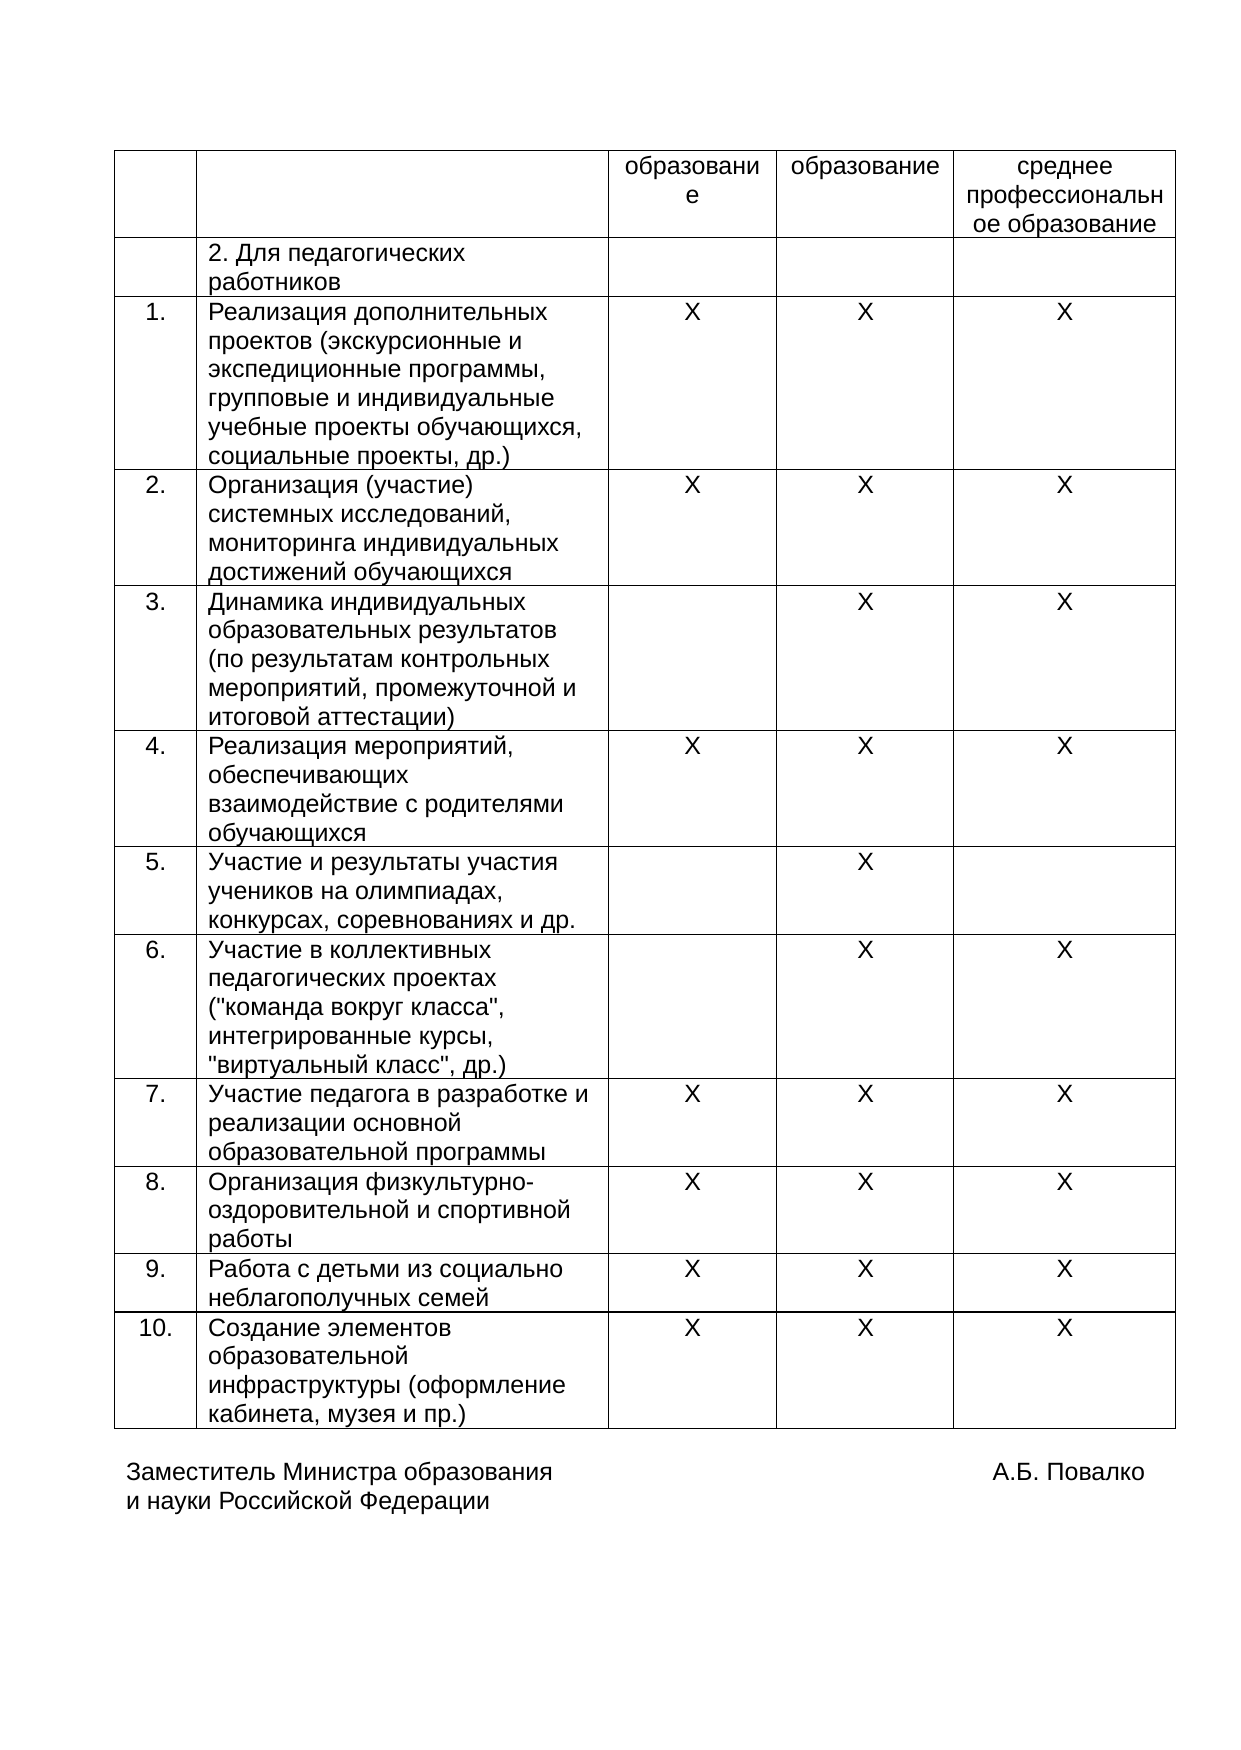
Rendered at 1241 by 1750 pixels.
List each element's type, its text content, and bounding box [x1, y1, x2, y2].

table_cell Реализация мероприятий, обеспечивающих взаимодействие с родителями обучающихся [197, 731, 608, 846]
table_cell X [954, 586, 1175, 730]
table_cell X [609, 1167, 776, 1253]
table_cell Работа с детьми из социально неблагополучных семей [197, 1254, 608, 1311]
table_cell X [954, 470, 1175, 585]
table_cell 3. [115, 586, 196, 730]
table_header Заместитель Министра образования и науки Российской Федерации [115, 1457, 809, 1515]
table_cell X [609, 1313, 776, 1427]
table_cell X [777, 731, 953, 846]
table_cell X [954, 1254, 1175, 1311]
table_cell [609, 935, 776, 1078]
table_cell Х [777, 847, 953, 933]
table_cell X [609, 731, 776, 846]
table_cell [609, 847, 776, 933]
table_cell X [777, 1254, 953, 1311]
table_cell 9. [115, 1254, 196, 1311]
table_cell Организация физкультурно-оздоровительной и спортивной работы [197, 1167, 608, 1253]
table_cell X [609, 1079, 776, 1166]
table_cell Участие и результаты участия учеников на олимпиадах, конкурсах, соревнованиях и др. [197, 847, 608, 933]
table_cell X [609, 297, 776, 469]
table_cell 7. [115, 1079, 196, 1166]
table_cell 6. [115, 935, 196, 1078]
table_cell 5. [115, 847, 196, 933]
table_cell X [954, 1313, 1175, 1427]
table_cell X [777, 1167, 953, 1253]
table_cell X [777, 1313, 953, 1427]
table_header [197, 151, 608, 237]
table_cell Динамика индивидуальных образовательных результатов (по результатам контрольных мероприятий, промежуточной и итоговой аттестации) [197, 586, 608, 730]
table_cell X [777, 297, 953, 469]
table_cell X [777, 935, 953, 1078]
table_header образование [777, 151, 953, 237]
table_cell X [609, 470, 776, 585]
table_cell X [954, 1079, 1175, 1166]
table_cell [609, 238, 776, 296]
table_cell Создание элементов образовательной инфраструктуры (оформление кабинета, музея и пр.) [197, 1313, 608, 1427]
table_cell [115, 238, 196, 296]
table_cell X [954, 935, 1175, 1078]
table_cell [777, 238, 953, 296]
table_cell X [777, 470, 953, 585]
table_cell X [777, 586, 953, 730]
table_cell 1. [115, 297, 196, 469]
table_cell Участие в коллективных педагогических проектах ("команда вокруг класса", интегрированные курсы, "виртуальный класс", др.) [197, 935, 608, 1078]
table_cell X [777, 1079, 953, 1166]
table_header среднее профессиональное образование [954, 151, 1175, 237]
table_cell 4. [115, 731, 196, 846]
table_cell 2. [115, 470, 196, 585]
table_cell X [954, 297, 1175, 469]
table_cell Организация (участие) системных исследований, мониторинга индивидуальных достижений обучающихся [197, 470, 608, 585]
table_header А.Б. Повалко [809, 1457, 1156, 1515]
table_cell [954, 847, 1175, 933]
table_cell 10. [115, 1313, 196, 1427]
table_header [115, 151, 196, 237]
table_cell 8. [115, 1167, 196, 1253]
table_cell [954, 238, 1175, 296]
table_cell X [609, 1254, 776, 1311]
table_cell [609, 586, 776, 730]
table_header образование [609, 151, 776, 237]
table_cell Реализация дополнительных проектов (экскурсионные и экспедиционные программы, групповые и индивидуальные учебные проекты обучающихся, социальные проекты, др.) [197, 297, 608, 469]
table_cell X [954, 731, 1175, 846]
table_cell 2. Для педагогических работников [197, 238, 608, 296]
table_cell X [954, 1167, 1175, 1253]
table_cell Участие педагога в разработке и реализации основной образовательной программы [197, 1079, 608, 1166]
